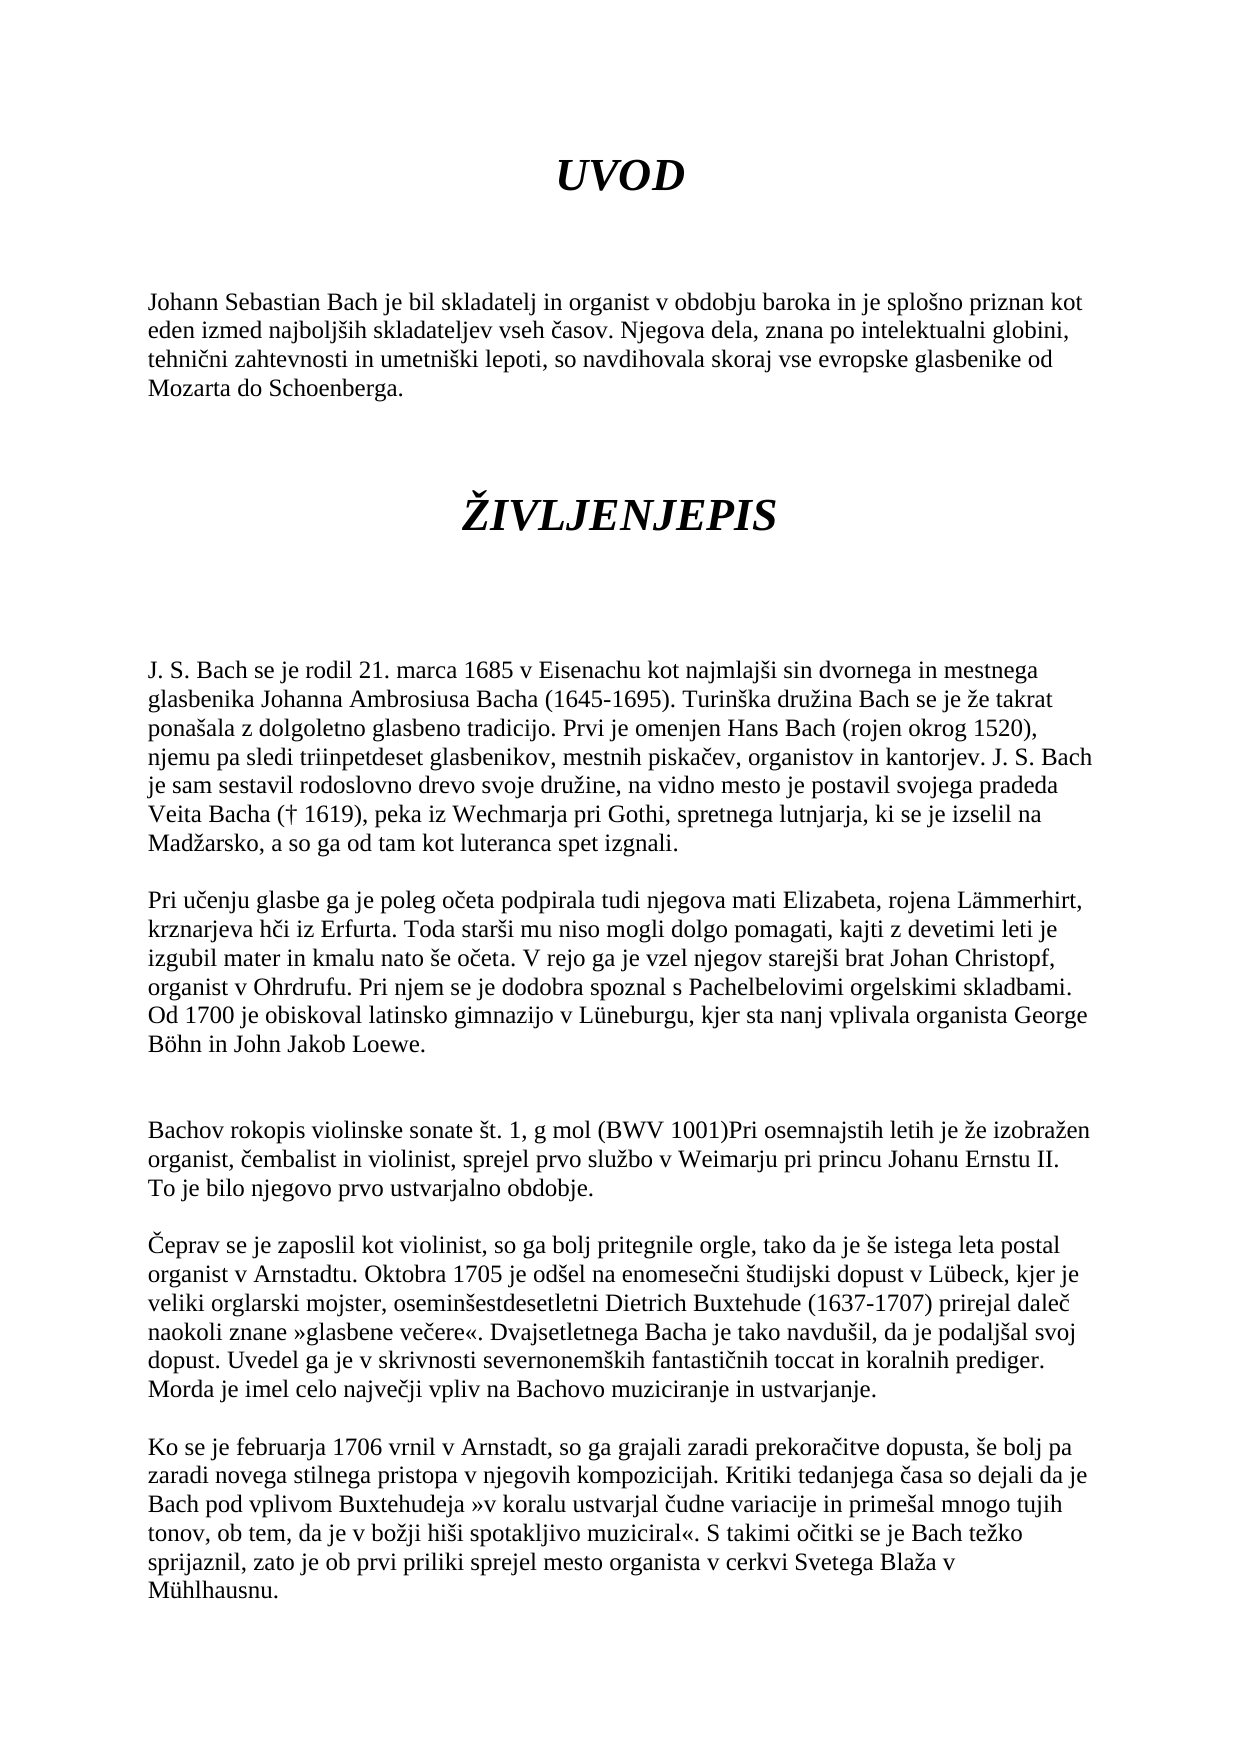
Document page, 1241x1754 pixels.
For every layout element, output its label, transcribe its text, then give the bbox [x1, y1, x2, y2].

text J. S. Bach se je rodil 21. marca 1685 v Eisenachu kot najmlajši sin dvornega in mestnega glasbenika Johanna Ambrosiusa Bacha (1645-1695). Turinška družina Bach se je že takrat ponašala z dolgoletno glasbeno tradicijo. Prvi je omenjen Hans Bach (rojen okrog 1520), njemu pa sledi triinpetdeset glasbenikov, mestnih piskačev, organistov in kantorjev. J. S. Bach je sam sestavil rodoslovno drevo svoje družine, na vidno mesto je postavil svojega pradeda Veita Bacha († 1619), peka iz Wechmarja pri Gothi, spretnega lutnjarja, ki se je izselil na Madžarsko, a so ga od tam kot luteranca spet izgnali. [148, 656, 1093, 857]
text ŽIVLJENJEPIS [148, 488, 1093, 541]
text Ko se je februarja 1706 vrnil v Arnstadt, so ga grajali zaradi prekoračitve dopusta, še bolj pa zaradi novega stilnega pristopa v njegovih kompozicijah. Kritiki tedanjega časa so dejali da je Bach pod vplivom Buxtehudeja »v koralu ustvarjal čudne variacije in primešal mnogo tujih tonov, ob tem, da je v božji hiši spotakljivo muziciral«. S takimi očitki se je Bach težko sprijaznil, zato je ob prvi priliki sprejel mesto organista v cerkvi Svetega Blaža v Mühlhausnu. [148, 1432, 1093, 1604]
text Johann Sebastian Bach je bil skladatelj in organist v obdobju baroka in je splošno priznan kot eden izmed najboljših skladateljev vseh časov. Njegova dela, znana po intelektualni globini, tehnični zahtevnosti in umetniški lepoti, so navdihovala skoraj vse evropske glasbenike od Mozarta do Schoenberga. [148, 287, 1093, 402]
text Bachov rokopis violinske sonate št. 1, g mol (BWV 1001)Pri osemnajstih letih je že izobražen organist, čembalist in violinist, sprejel prvo službo v Weimarju pri princu Johanu Ernstu ІІ. To je bilo njegovo prvo ustvarjalno obdobje. [148, 1116, 1093, 1202]
text Čeprav se je zaposlil kot violinist, so ga bolj pritegnile orgle, tako da je še istega leta postal organist v Arnstadtu. Oktobra 1705 je odšel na enomesečni študijski dopust v Lübeck, kjer je veliki orglarski mojster, oseminšestdesetletni Dietrich Buxtehude (1637-1707) prirejal daleč naokoli znane »glasbene večere«. Dvajsetletnega Bacha je tako navdušil, da je podaljšal svoj dopust. Uvedel ga je v skrivnosti severnonemških fantastičnih toccat in koralnih prediger. Morda je imel celo največji vpliv na Bachovo muziciranje in ustvarjanje. [148, 1231, 1093, 1403]
text Pri učenju glasbe ga je poleg očeta podpirala tudi njegova mati Elizabeta, rojena Lämmerhirt, krznarjeva hči iz Erfurta. Toda starši mu niso mogli dolgo pomagati, kajti z devetimi leti je izgubil mater in kmalu nato še očeta. V rejo ga je vzel njegov starejši brat Johan Christopf, organist v Ohrdrufu. Pri njem se je dodobra spoznal s Pachelbelovimi orgelskimi skladbami. Od 1700 je obiskoval latinsko gimnazijo v Lüneburgu, kjer sta nanj vplivala organista George Böhn in John Jakob Loewe. [148, 886, 1093, 1058]
text UVOD [148, 148, 1093, 200]
